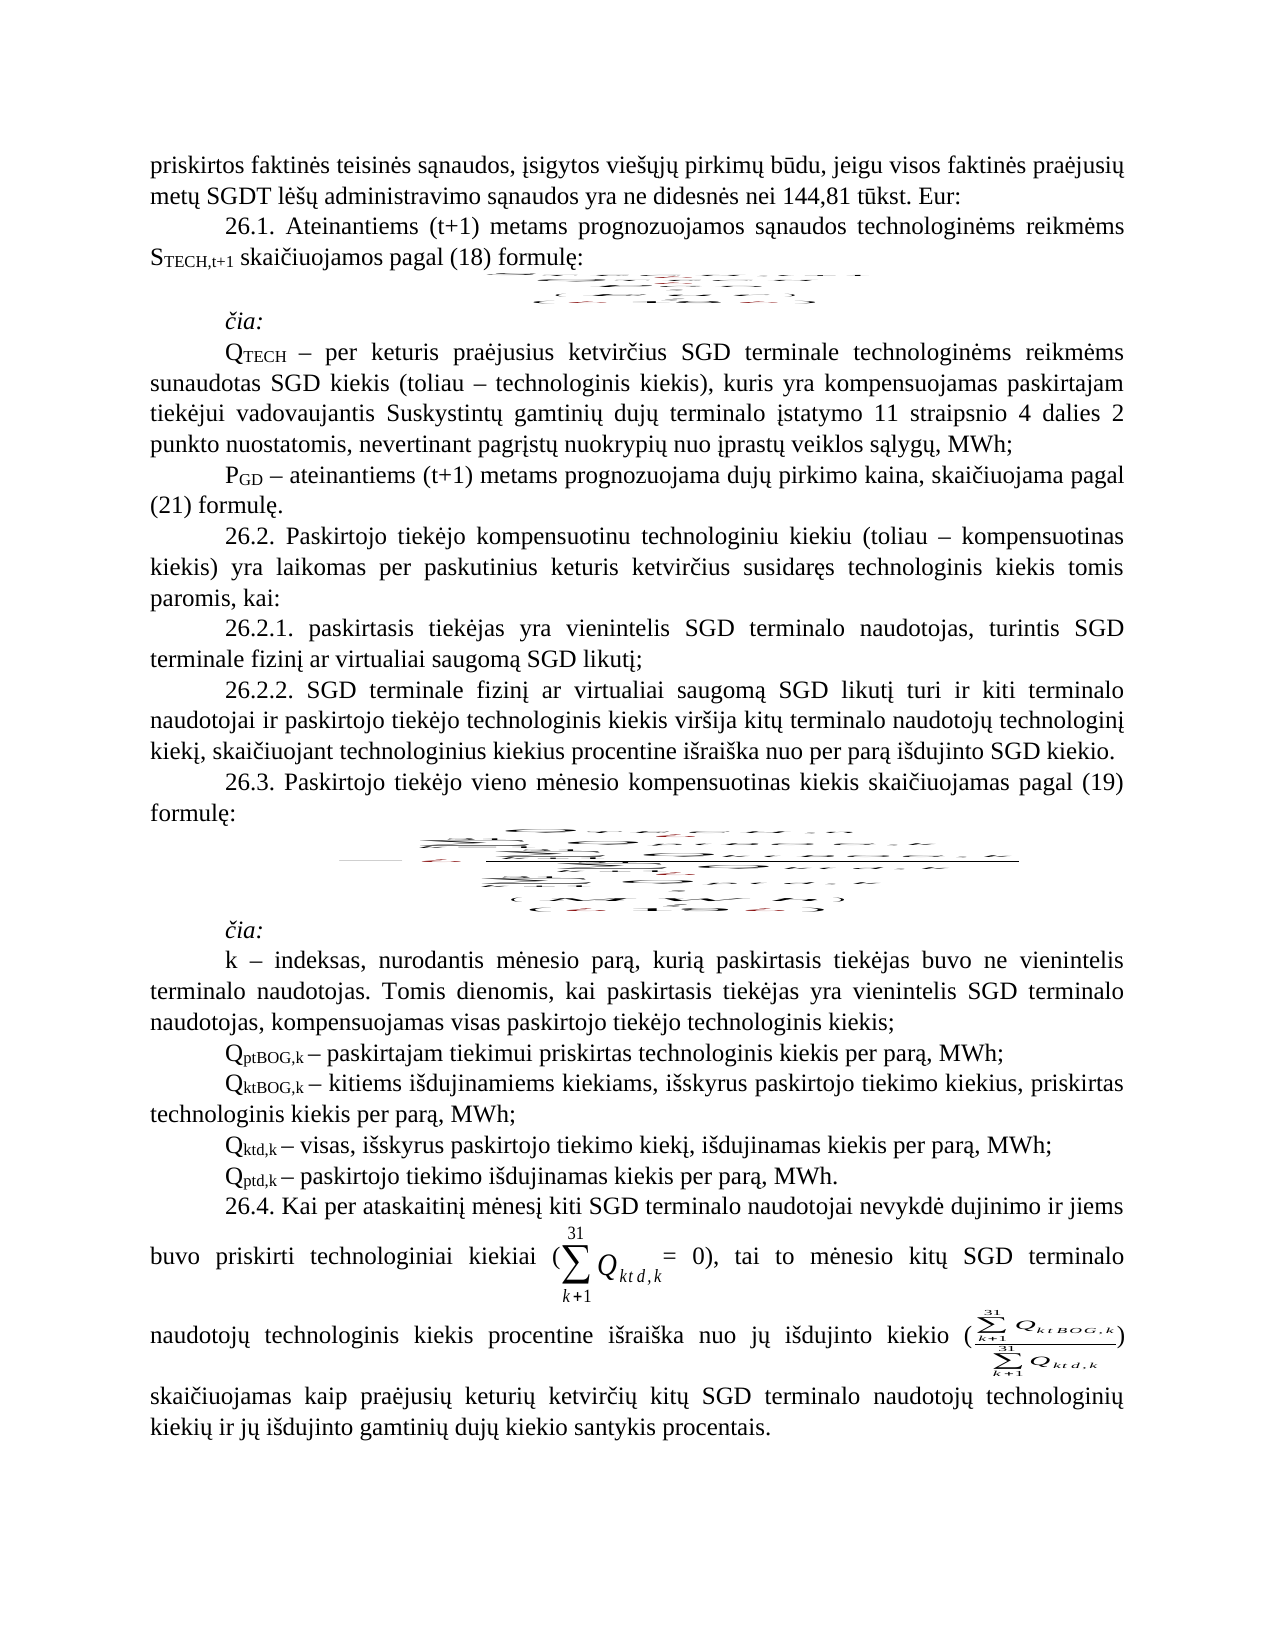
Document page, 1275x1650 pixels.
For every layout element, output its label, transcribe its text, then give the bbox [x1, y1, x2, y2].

text 26.1. Ateinantiems (t+1) metams prognozuojamos sąnaudos technologinėms reikmėms STECH,t+1 skaičiuojamos pagal (18) formulę: [150, 211, 1125, 271]
text 26.2. Paskirtojo tiekėjo kompensuotinu technologiniu kiekiu (toliau – kompensuotinas kiekis) yra laikomas per paskutinius keturis ketvirčius susidaręs technologinis kiekis tomis paromis, kai: [150, 521, 1125, 611]
text čia: [150, 915, 1125, 944]
text Qptd,k – paskirtojo tiekimo išdujinamas kiekis per parą, MWh. [150, 1161, 1125, 1189]
text QptBOG,k – paskirtajam tiekimui priskirtas technologinis kiekis per parą, MWh; [150, 1038, 1125, 1067]
text k – indeksas, nurodantis mėnesio parą, kurią paskirtasis tiekėjas buvo ne vienintelis terminalo naudotojas. Tomis dienomis, kai paskirtasis tiekėjas yra vienintelis SGD terminalo naudotojas, kompensuojamas visas paskirtojo tiekėjo technologinis kiekis; [150, 946, 1125, 1036]
text 26.2.1. paskirtasis tiekėjas yra vienintelis SGD terminalo naudotojas, turintis SGD terminale fizinį ar virtualiai saugomą SGD likutį; [150, 613, 1125, 673]
text 26.2.2. SGD terminale fizinį ar virtualiai saugomą SGD likutį turi ir kiti terminalo naudotojai ir paskirtojo tiekėjo technologinis kiekis viršija kitų terminalo naudotojų technologinį kiekį, skaičiuojant technologinius kiekius procentine išraiška nuo per parą išdujinto SGD kiekio. [150, 675, 1125, 765]
text 26.4. Kai per ataskaitinį mėnesį kiti SGD terminalo naudotojai nevykdė dujinimo ir jiems buvo priskirti technologiniai kiekiai (= 0), tai to mėnesio kitų SGD terminalo naudotojų technologinis kiekis procentine išraiška nuo jų išdujinto kiekio () skaičiuojamas kaip praėjusių keturių ketvirčių kitų SGD terminalo naudotojų technologinių kiekių ir jų išdujinto gamtinių dujų kiekio santykis procentais. [150, 1191, 1125, 1440]
text QTECH – per keturis praėjusius ketvirčius SGD terminale technologinėms reikmėms sunaudotas SGD kiekis (toliau – technologinis kiekis), kuris yra kompensuojamas paskirtajam tiekėjui vadovaujantis Suskystintų gamtinių dujų terminalo įstatymo 11 straipsnio 4 dalies 2 punkto nuostatomis, nevertinant pagrįstų nuokrypių nuo įprastų veiklos sąlygų, MWh; [150, 337, 1125, 458]
text čia: [150, 306, 1125, 335]
text Qktd,k – visas, išskyrus paskirtojo tiekimo kiekį, išdujinamas kiekis per parą, MWh; [150, 1130, 1125, 1159]
text priskirtos faktinės teisinės sąnaudos, įsigytos viešųjų pirkimų būdu, jeigu visos faktinės praėjusių metų SGDT lėšų administravimo sąnaudos yra ne didesnės nei 144,81 tūkst. Eur: [150, 150, 1125, 209]
text QktBOG,k – kitiems išdujinamiems kiekiams, išskyrus paskirtojo tiekimo kiekius, priskirtas technologinis kiekis per parą, MWh; [150, 1068, 1125, 1128]
text PGD – ateinantiems (t+1) metams prognozuojama dujų pirkimo kaina, skaičiuojama pagal (21) formulę. [150, 460, 1125, 519]
text 26.3. Paskirtojo tiekėjo vieno mėnesio kompensuotinas kiekis skaičiuojamas pagal (19) formulę: [150, 767, 1125, 827]
